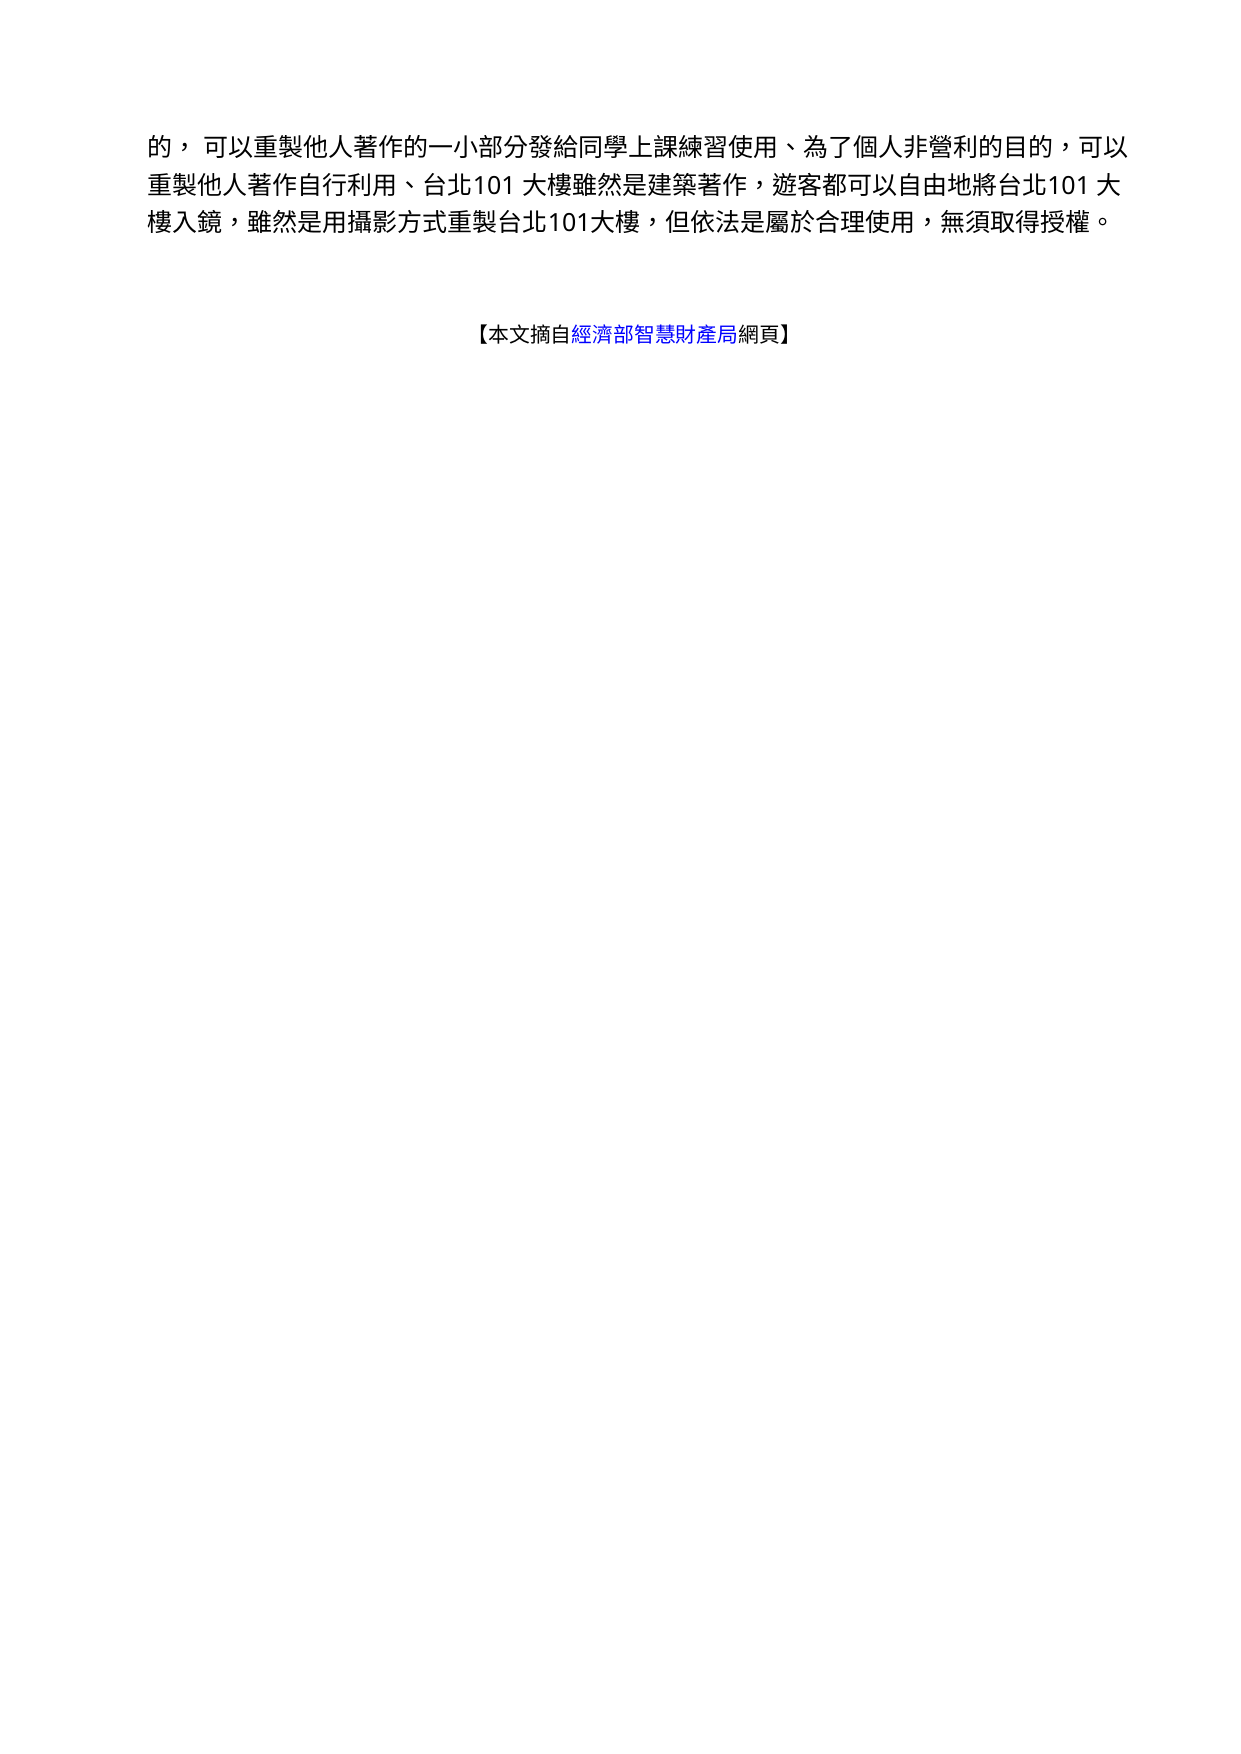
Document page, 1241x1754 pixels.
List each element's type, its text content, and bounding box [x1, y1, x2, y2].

text 的， 可以重製他人著作的一小部分發給同學上課練習使用、為了個人非營利的目的，可以重製他人著作自行利用、台北101 大樓雖然是建築著作，遊客都可以自由地將台北101 大樓入鏡，雖然是用攝影方式重製台北101大樓，但依法是屬於合理使用，無須取得授權。 [148, 127, 1144, 239]
text 【本文摘自經濟部智慧財產局網頁】 [148, 314, 1144, 352]
